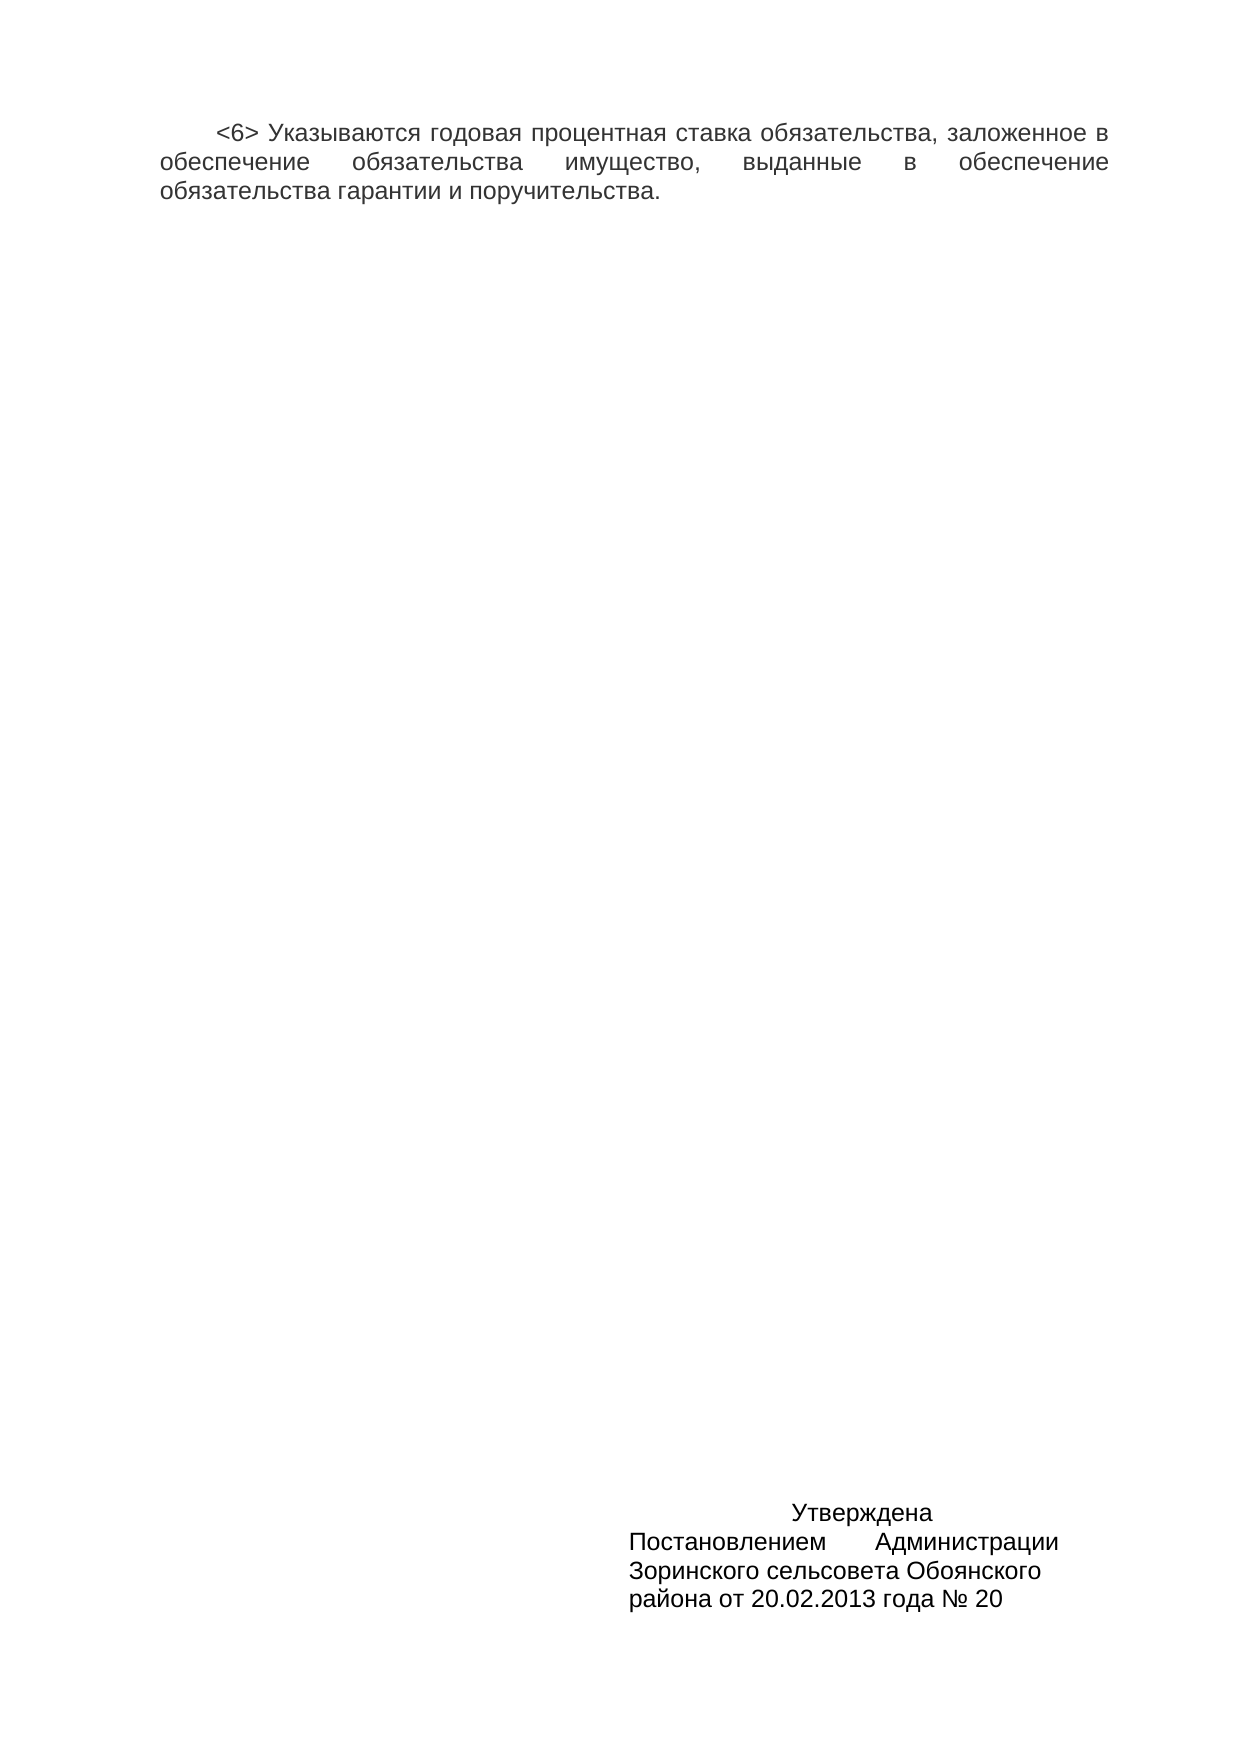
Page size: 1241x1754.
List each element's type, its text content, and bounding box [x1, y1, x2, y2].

text <6> Указываются годовая процентная ставка обязательства, заложенное в обеспечение обязательства имущество, выданные в обеспечение обязательства гарантии и поручительства. [159, 118, 1110, 204]
table_header Утверждена Постановлением Администрации Зоринского сельсовета Обоянского района от 20.02.2013 года № 20 [617, 1498, 1107, 1613]
